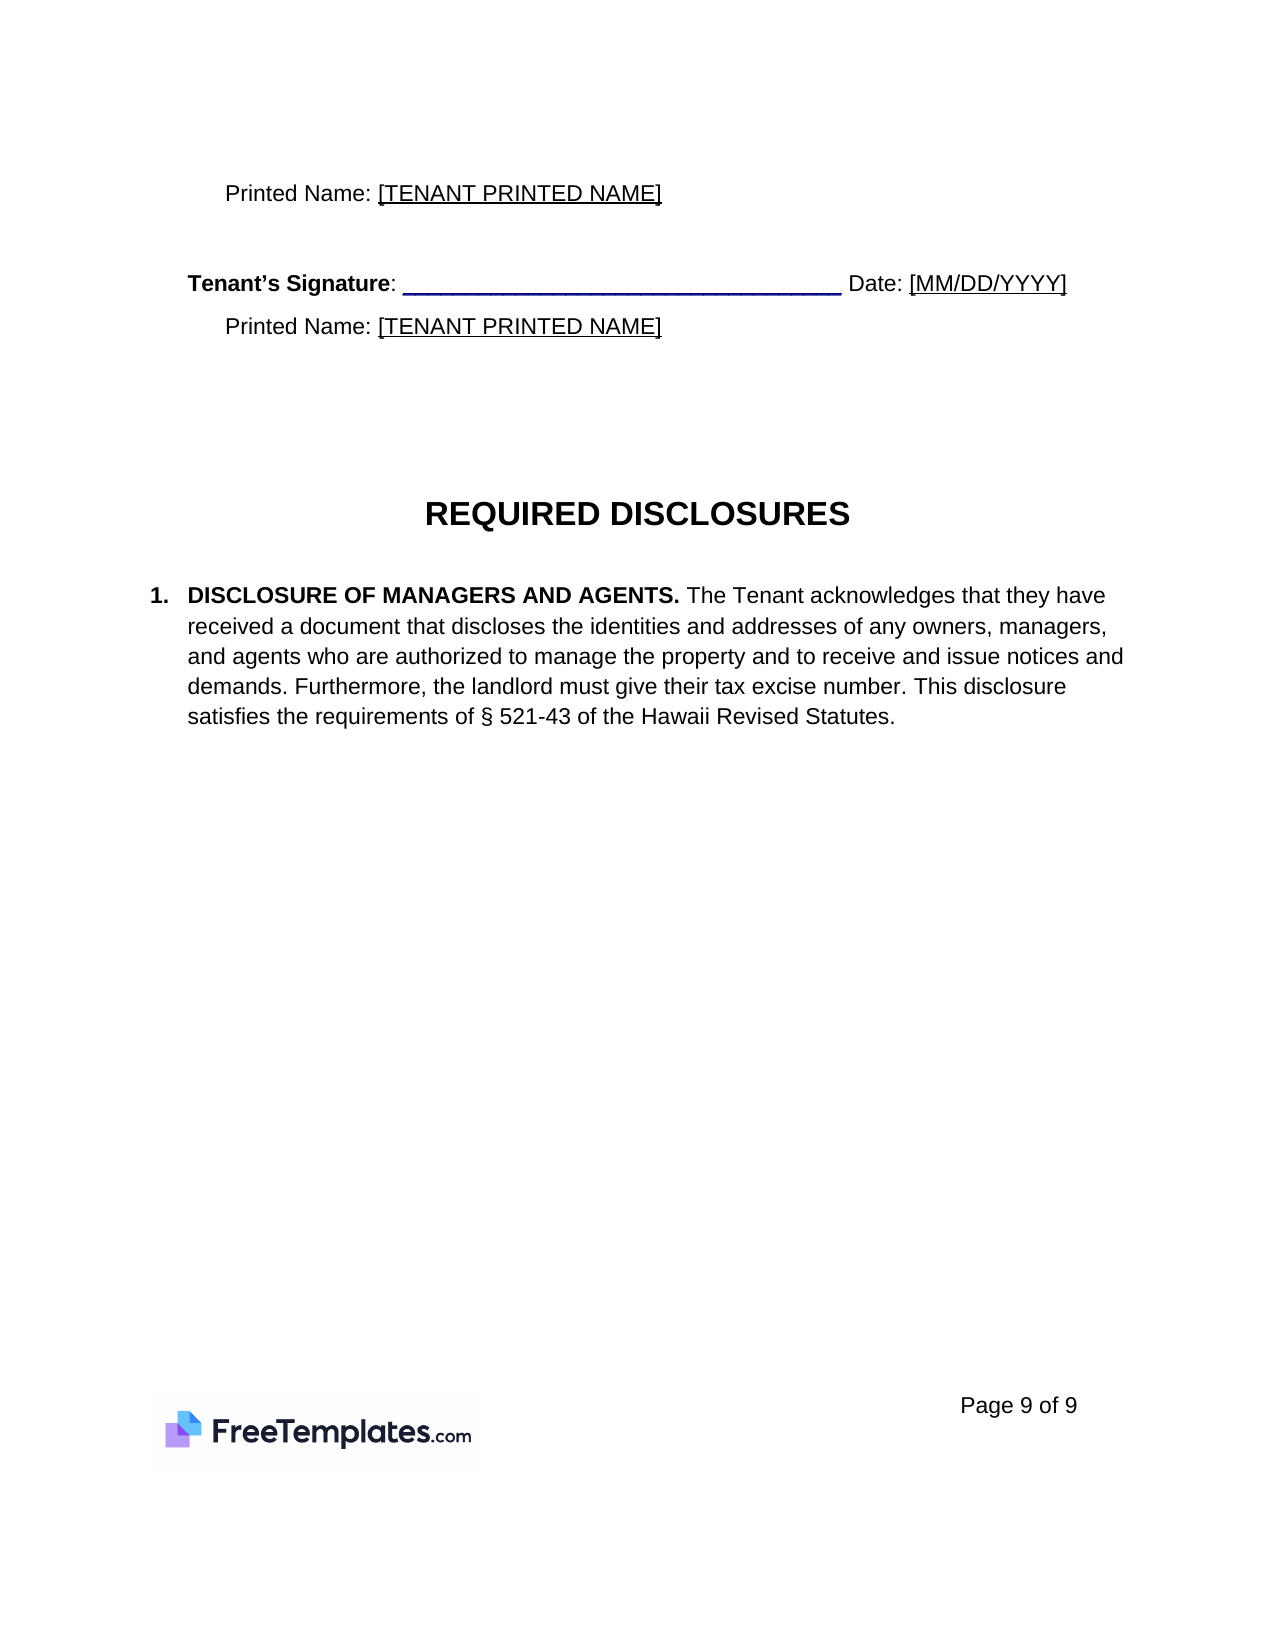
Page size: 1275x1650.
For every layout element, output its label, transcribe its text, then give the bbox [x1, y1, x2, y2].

list DISCLOSURE OF MANAGERS AND AGENTS. The Tenant acknowledges that they have received a document that discloses the identities and addresses of any owners, managers, and agents who are authorized to manage the property and to receive and issue notices and demands. Furthermore, the landlord must give their tax excise number. This disclosure satisfies the requirements of § 521-43 of the Hawaii Revised Statutes. [150, 582, 1125, 729]
subtitle Printed Name: [TENANT PRINTED NAME] [225, 313, 1125, 339]
subtitle Printed Name: [TENANT PRINTED NAME] [225, 179, 1125, 206]
subtitle Tenant’s Signature: ___________________________________ Date: [MM/DD/YYYY] [187, 270, 1125, 296]
subtitle REQUIRED DISCLOSURES [150, 494, 1125, 532]
